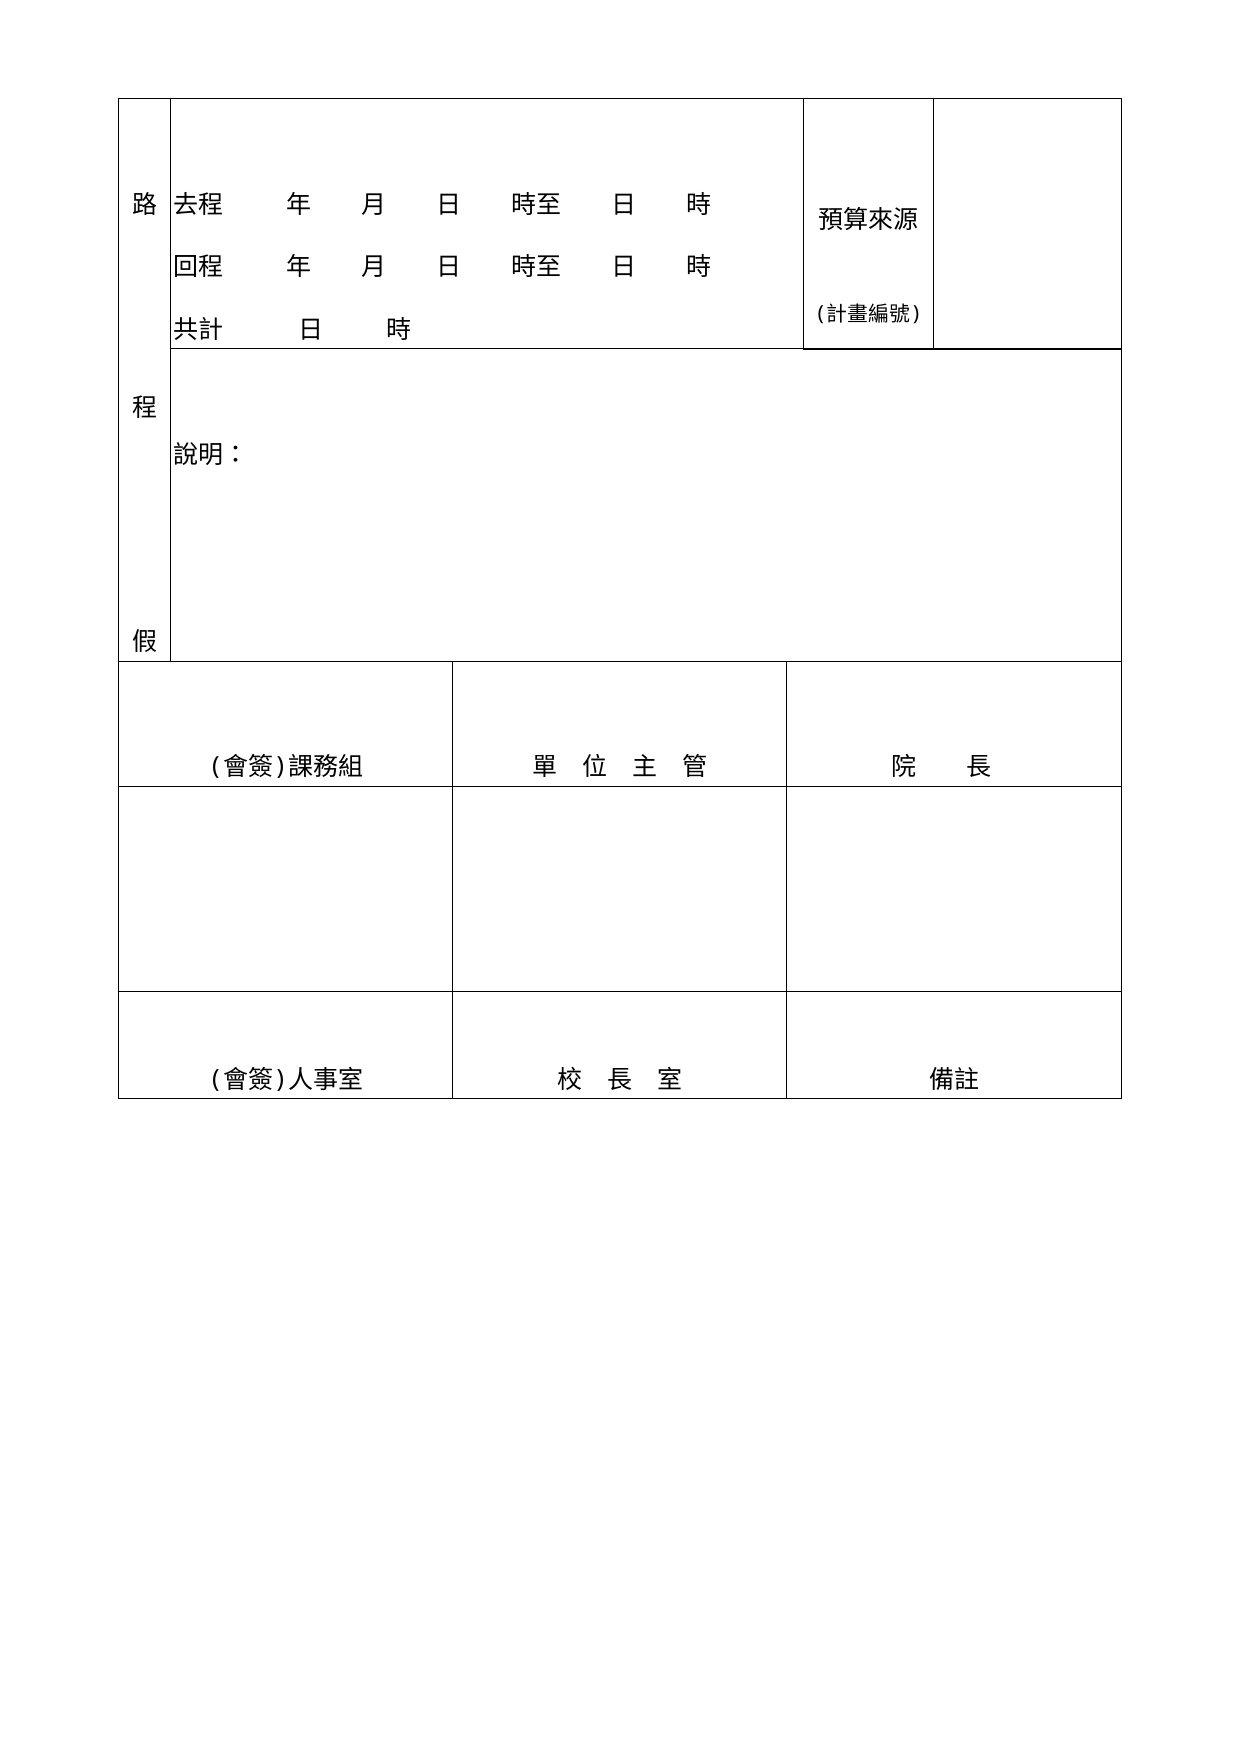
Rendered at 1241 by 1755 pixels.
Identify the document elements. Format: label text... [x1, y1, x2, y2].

table_cell [453, 787, 786, 991]
table_cell [119, 787, 452, 991]
table_cell [934, 99, 1121, 348]
table_cell 單 位 主 管 [453, 662, 786, 786]
table_cell (會簽)人事室 [119, 992, 452, 1098]
table_cell (會簽)課務組 [119, 662, 452, 786]
table_cell [787, 787, 1121, 991]
table_cell 說明： [171, 349, 1121, 661]
table_cell 院 長 [787, 662, 1121, 786]
table_cell 預算來源 (計畫編號) [804, 99, 933, 348]
table_cell 備註 [787, 992, 1121, 1098]
table_cell 校 長 室 [453, 992, 786, 1098]
table_cell 路 程 假 [119, 99, 170, 661]
table_cell 去程 年 月 日 時至 日 時 回程 年 月 日 時至 日 時 共計 日 時 [171, 99, 803, 348]
